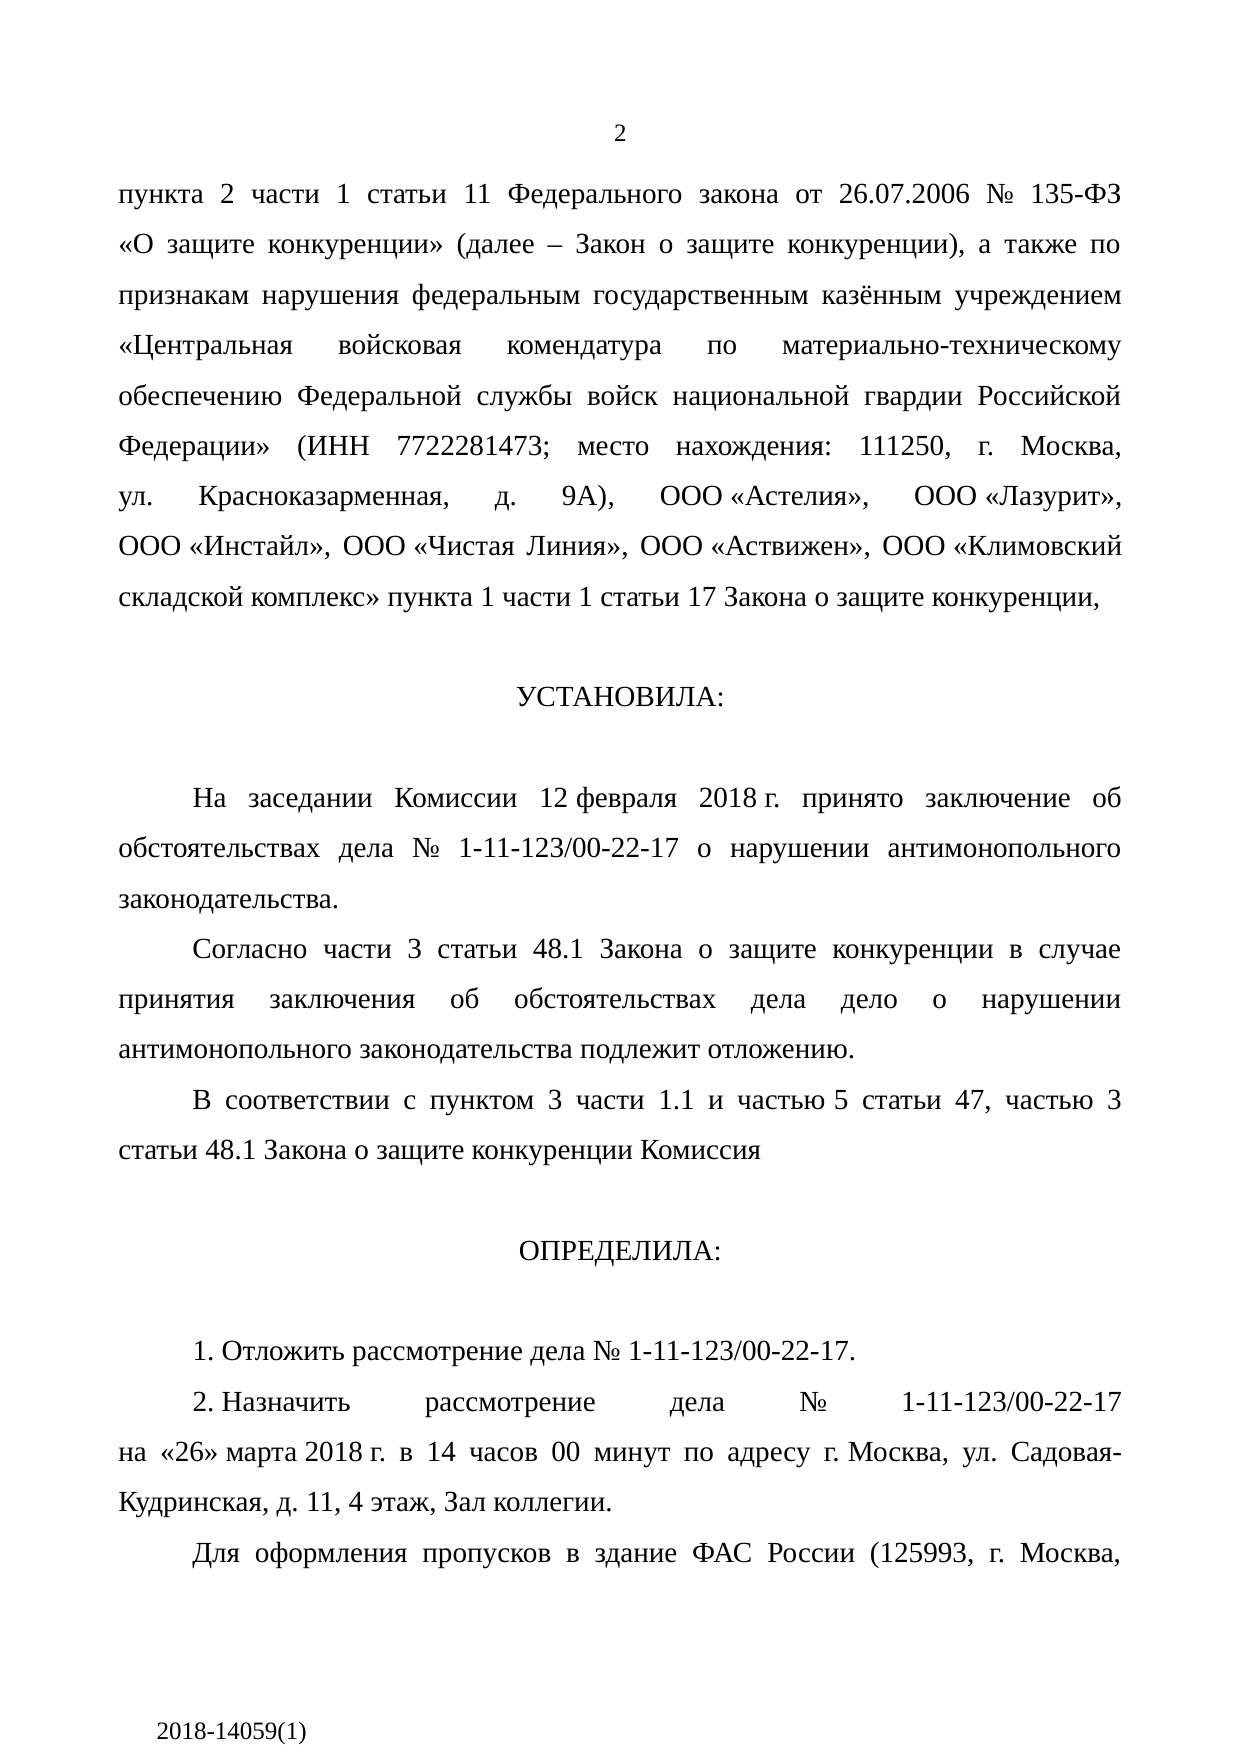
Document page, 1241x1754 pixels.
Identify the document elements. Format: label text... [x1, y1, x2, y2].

text На заседании Комиссии 12 февраля 2018 г. принято заключение об обстоятельствах дела № 1-11-123/00-22-17 о нарушении антимонопольного законодательства. [118, 780, 1122, 914]
text В соответствии с пунктом 3 части 1.1 и частью 5 статьи 47, частью 3 статьи 48.1 Закона о защите конкуренции Комиссия [118, 1082, 1122, 1166]
text 2. Назначить рассмотрение дела № 1-11-123/00-22-17 на «26» марта 2018 г. в 14 часов 00 минут по адресу г. Москва, ул. Садовая-Кудринская, д. 11, 4 этаж, Зал коллегии. [118, 1384, 1122, 1518]
text УСТАНОВИЛА: [118, 679, 1122, 713]
text Для оформления пропусков в здание ФАС России (125993, г. Москва, [118, 1535, 1122, 1568]
text 1. Отложить рассмотрение дела № 1-11-123/00-22-17. [118, 1333, 1122, 1367]
text пункта 2 части 1 статьи 11 Федерального закона от 26.07.2006 № 135-ФЗ «О защите конкуренции» (далее – Закон о защите конкуренции), а также по признакам нарушения федеральным государственным казённым учреждением «Центральная войсковая комендатура по материально-техническому обеспечению Федеральной службы войск национальной гвардии Российской Федерации» (ИНН 7722281473; место нахождения: 111250, г. Москва, ул. Красноказарменная, д. 9А), ООО «Астелия», ООО «Лазурит», ООО «Инстайл», ООО «Чистая Линия», ООО «Аствижен», ООО «Климовский складской комплекс» пункта 1 части 1 статьи 17 Закона о защите конкуренции, [118, 176, 1122, 612]
text ОПРЕДЕЛИЛА: [118, 1233, 1122, 1266]
text Согласно части 3 статьи 48.1 Закона о защите конкуренции в случае принятия заключения об обстоятельствах дела дело о нарушении антимонопольного законодательства подлежит отложению. [118, 931, 1122, 1065]
